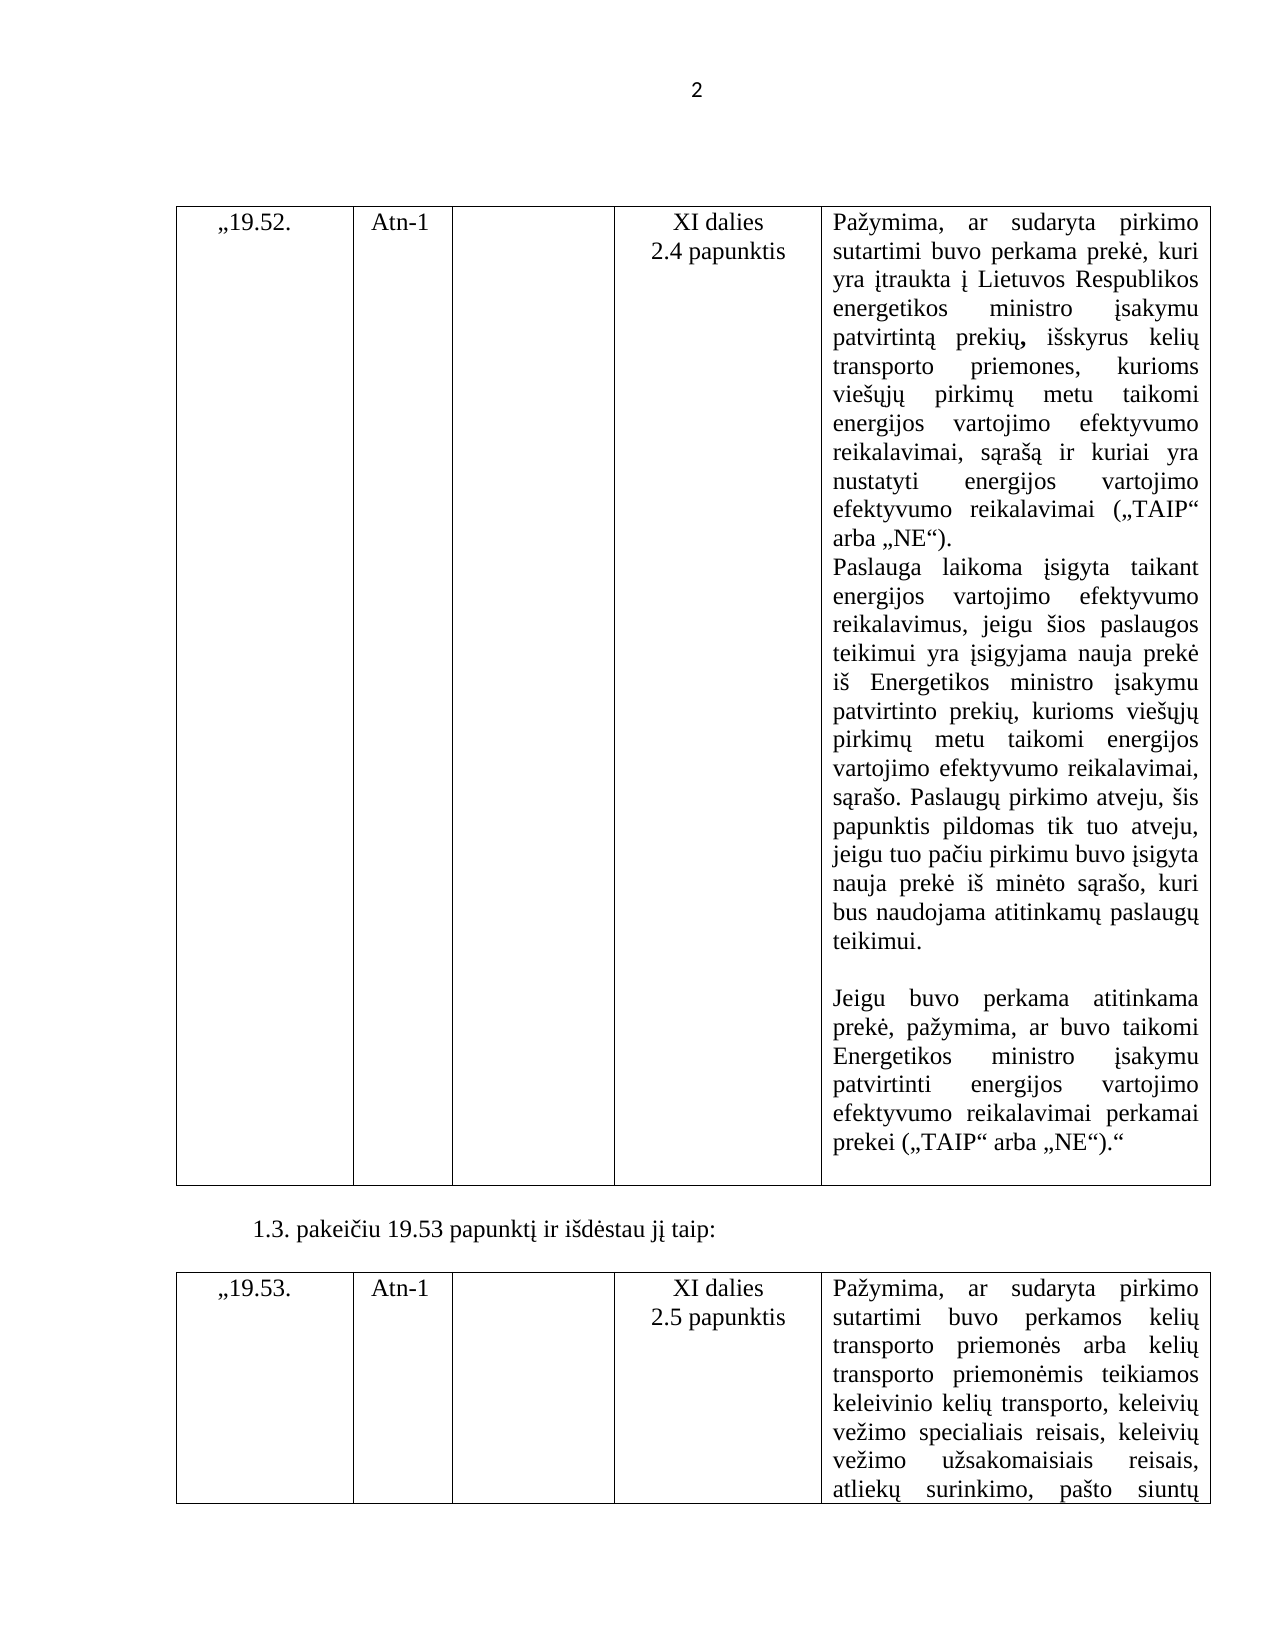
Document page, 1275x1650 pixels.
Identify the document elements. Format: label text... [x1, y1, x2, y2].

text 1.3. pakeičiu 19.53 papunktį ir išdėstau jį taip: [252, 1214, 1216, 1243]
table_header XI dalies 2.5 papunktis [615, 1273, 821, 1503]
table_header Pažymima, ar sudaryta pirkimo sutartimi buvo perkamos kelių transporto priemonės arba kelių transporto priemonėmis teikiamos keleivinio kelių transporto, keleivių vežimo specialiais reisais, keleivių vežimo užsakomaisiais reisais, atliekų surinkimo, pašto siuntų [822, 1273, 1210, 1503]
table_header XI dalies 2.4 papunktis [615, 207, 821, 1184]
table_header [453, 1273, 614, 1503]
table_header [453, 207, 614, 1184]
table_header Atn-1 [354, 207, 452, 1184]
table_header Pažymima, ar sudaryta pirkimo sutartimi buvo perkama prekė, kuri yra įtraukta į Lietuvos Respublikos energetikos ministro įsakymu patvirtintą prekių, išskyrus kelių transporto priemones, kurioms viešųjų pirkimų metu taikomi energijos vartojimo efektyvumo reikalavimai, sąrašą ir kuriai yra nustatyti energijos vartojimo efektyvumo reikalavimai („TAIP“ arba „NE“). Paslauga laikoma įsigyta taikant energijos vartojimo efektyvumo reikalavimus, jeigu šios paslaugos teikimui yra įsigyjama nauja prekė iš Energetikos ministro įsakymu patvirtinto prekių, kurioms viešųjų pirkimų metu taikomi energijos vartojimo efektyvumo reikalavimai, sąrašo. Paslaugų pirkimo atveju, šis papunktis pildomas tik tuo atveju, jeigu tuo pačiu pirkimu buvo įsigyta nauja prekė iš minėto sąrašo, kuri bus naudojama atitinkamų paslaugų teikimui. Jeigu buvo perkama atitinkama prekė, pažymima, ar buvo taikomi Energetikos ministro įsakymu patvirtinti energijos vartojimo efektyvumo reikalavimai perkamai prekei („TAIP“ arba „NE“).“ [822, 207, 1210, 1184]
table_header „19.53. [177, 1273, 353, 1503]
table_header Atn-1 [354, 1273, 452, 1503]
table_header „19.52. [177, 207, 353, 1184]
